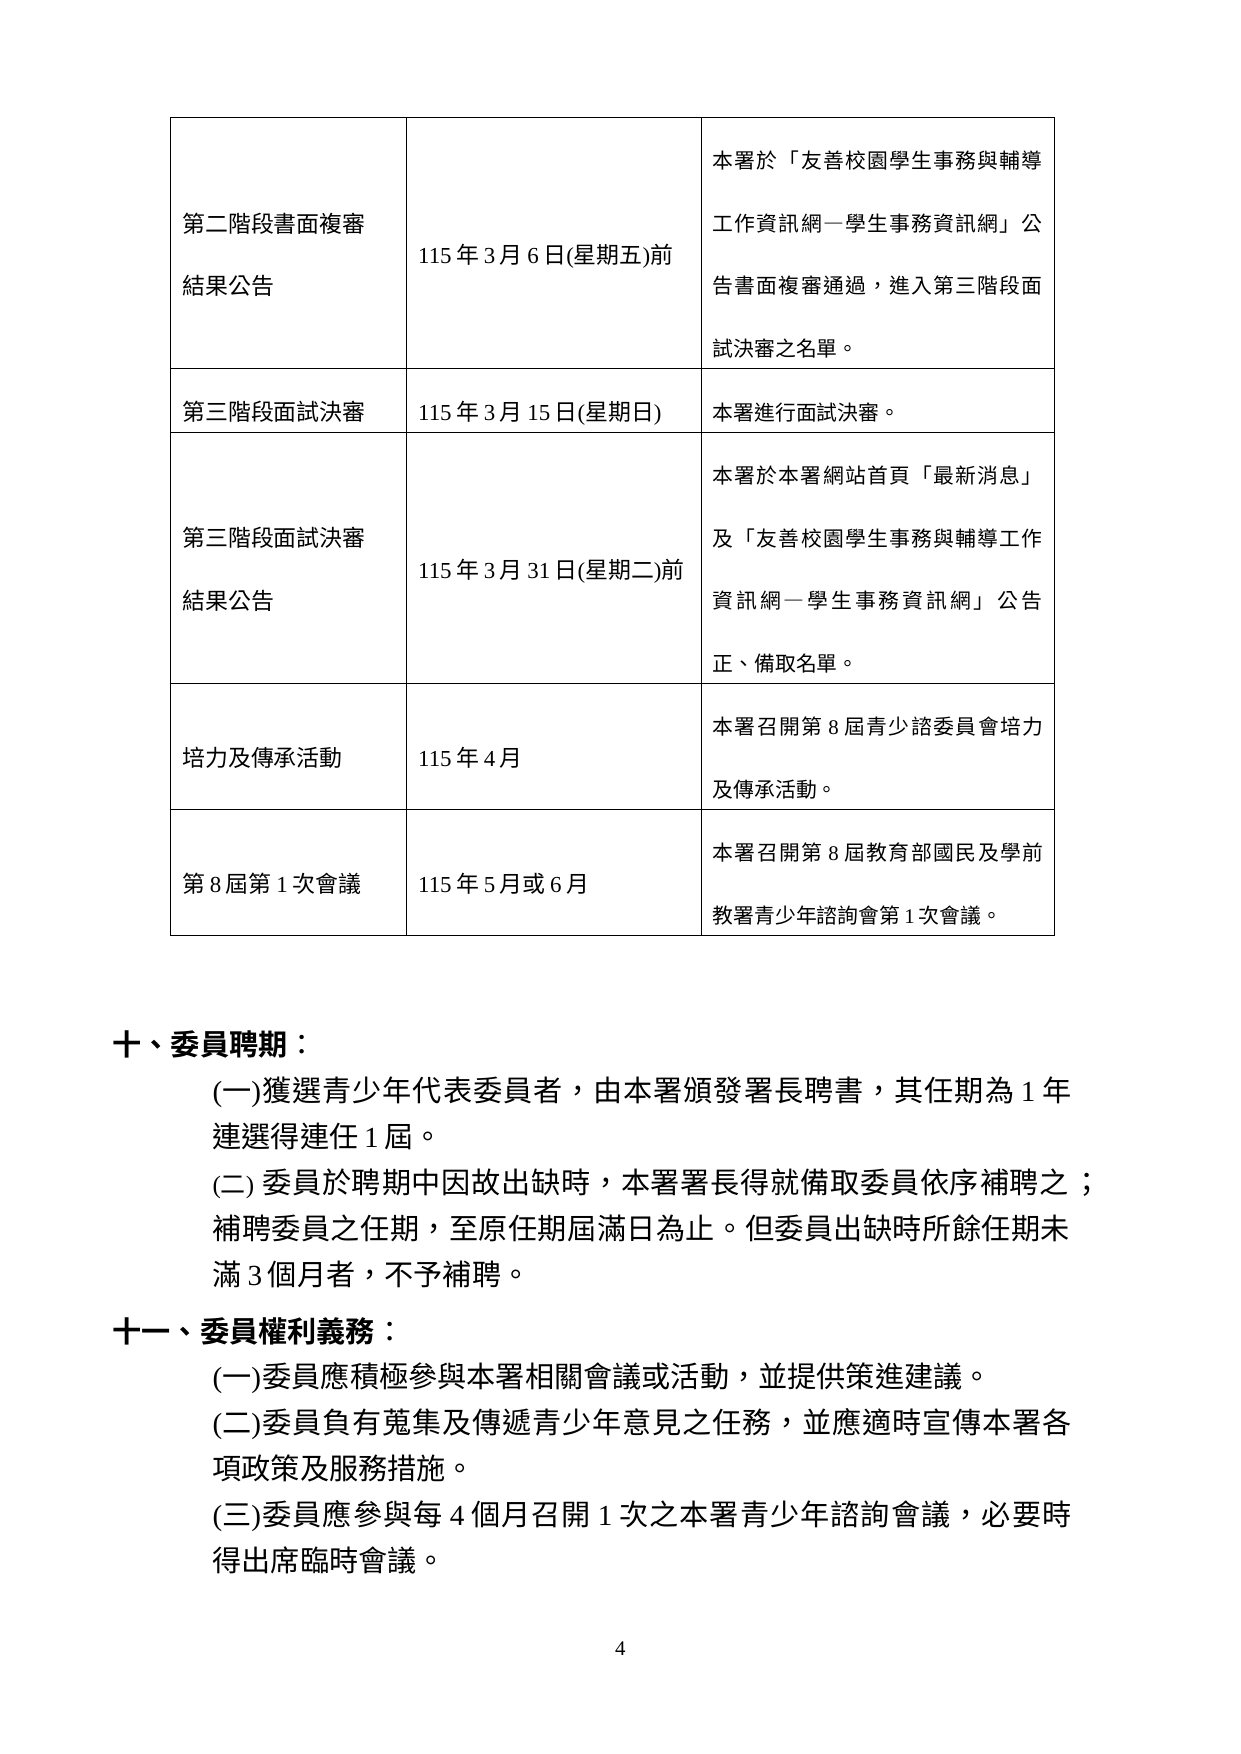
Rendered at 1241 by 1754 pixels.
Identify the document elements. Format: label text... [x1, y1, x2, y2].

table_cell 培力及傳承活動 [171, 684, 406, 809]
table_cell 本署於本署網站首頁「最新消息」及「友善校園學生事務與輔導工作資訊網—學生事務資訊網」公告正、備取名單。 [702, 433, 1054, 683]
table_cell 本署召開第8屆青少諮委員會培力及傳承活動。 [702, 684, 1054, 809]
list 獲選青少年代表委員者，由本署頒發署長聘書，其任期為1年，連選得連任1屆。 [212, 1065, 1072, 1157]
table_cell 第二階段書面複審 結果公告 [171, 118, 406, 368]
table_cell 本署於「友善校園學生事務與輔導工作資訊網—學生事務資訊網」公告書面複審通過，進入第三階段面試決審之名單。 [702, 118, 1054, 368]
table_cell 第三階段面試決審 結果公告 [171, 433, 406, 683]
table_cell 115年3月15日(星期日) [407, 369, 701, 432]
table_cell 115年3月6日(星期五)前 [407, 118, 701, 368]
text 十一、委員權利義務： [112, 1305, 1072, 1351]
table_cell 第8屆第1次會議 [171, 810, 406, 935]
table_cell 本署召開第8屆教育部國民及學前教署青少年諮詢會第1次會議。 [702, 810, 1054, 935]
list 委員於聘期中因故出缺時，本署署長得就備取委員依序補聘之；補聘委員之任期，至原任期屆滿日為止。但委員出缺時所餘任期未滿3個月者，不予補聘。 [212, 1157, 1072, 1294]
table_cell 115年3月31日(星期二)前 [407, 433, 701, 683]
text 十、委員聘期： [112, 1019, 1072, 1065]
table_cell 115年4月 [407, 684, 701, 809]
table_cell 本署進行面試決審。 [702, 369, 1054, 432]
list 委員應參與每4個月召開1次之本署青少年諮詢會議，必要時得出席臨時會議。 [212, 1489, 1072, 1580]
list 委員負有蒐集及傳遞青少年意見之任務，並應適時宣傳本署各項政策及服務措施。 [212, 1397, 1072, 1489]
table_cell 第三階段面試決審 [171, 369, 406, 432]
list 委員應積極參與本署相關會議或活動，並提供策進建議。 [212, 1351, 1072, 1397]
table_cell 115年5月或6月 [407, 810, 701, 935]
